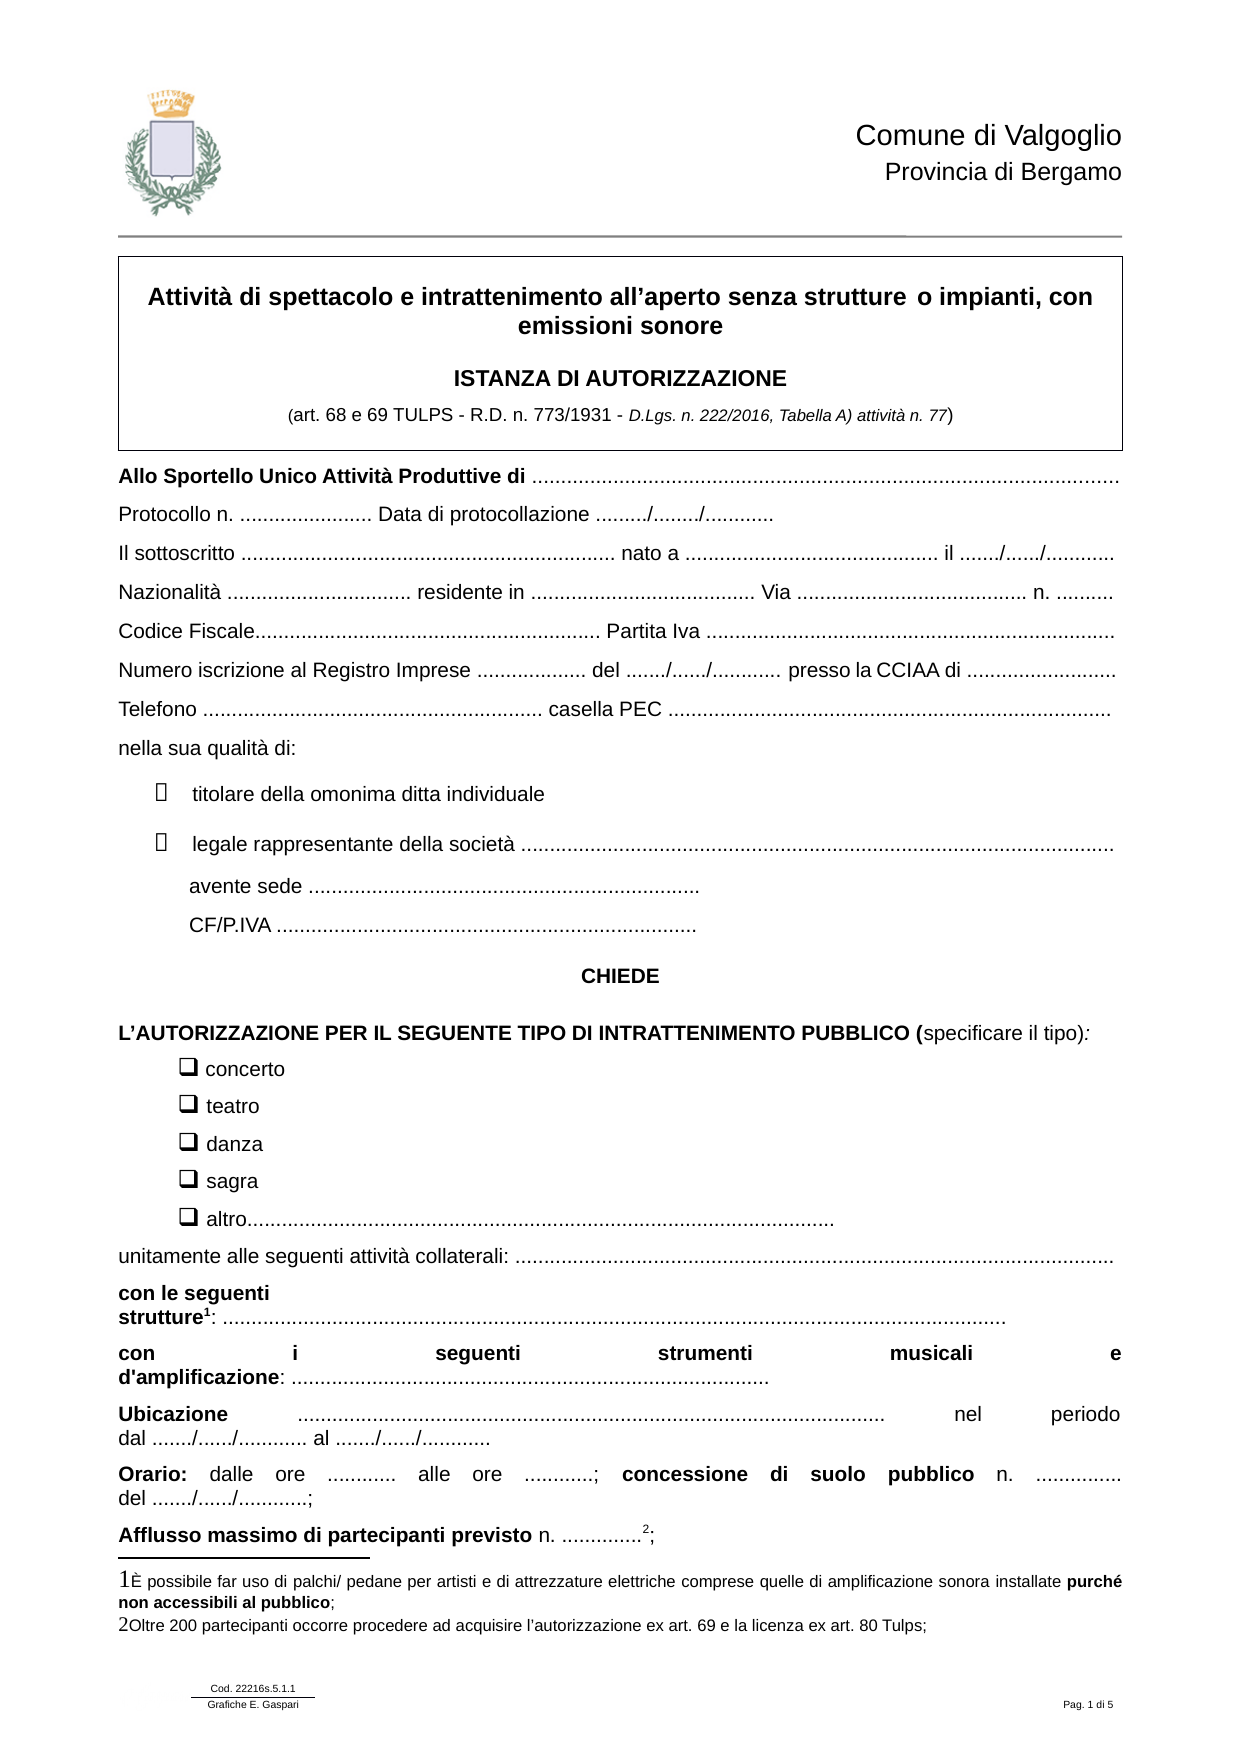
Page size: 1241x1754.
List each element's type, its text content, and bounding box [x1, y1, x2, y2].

text Oltre 200 partecipanti occorre procedere ad acquisire l’autorizzazione ex art. 69 e la licenza ex art. 80 Tulps; [118, 1612, 1122, 1636]
text  teatro [177, 1094, 1122, 1119]
text Orario: dalle ore ............ alle ore ............; concessione di suolo pubblico n. ............... del ......./....../............; [118, 1462, 1122, 1510]
text Nazionalità ................................ residente in ....................................... Via ........................................ n. .......... [118, 580, 1122, 604]
text CF/P.IVA ......................................................................... [189, 913, 1122, 937]
text  titolare della omonima ditta individuale [153, 774, 1122, 808]
text con le seguenti strutture: ........................................................................................................................................ [118, 1281, 1122, 1329]
text con i seguenti strumenti musicali e d'amplificazione: ................................................................................... [118, 1341, 1122, 1389]
text CHIEDE [118, 964, 1122, 988]
text È possibile far uso di palchi/ pedane per artisti e di attrezzature elettriche comprese quelle di amplificazione sonora installate purché non accessibili al pubblico; [118, 1564, 1122, 1612]
text  danza [177, 1132, 1122, 1157]
text  sagra [177, 1169, 1122, 1194]
text unitamente alle seguenti attività collaterali: ........................................................................................................ [118, 1244, 1122, 1268]
text Provincia di Bergamo [224, 157, 1122, 185]
text Protocollo n. ....................... Data di protocollazione ........./......../............ [118, 502, 1122, 526]
text Ubicazione ...................................................................................................... nel periodo dal ......./....../............ al ......./....../............ [118, 1402, 1122, 1449]
text Numero iscrizione al Registro Imprese ................... del ......./....../............ presso la CCIAA di .......................... [118, 658, 1122, 682]
text Comune di Valgoglio [224, 118, 1122, 152]
text  altro...................................................................................................... [177, 1207, 1122, 1232]
table_header Attività di spettacolo e intrattenimento all’aperto senza strutture o impianti, con emissioni sonore ISTANZA DI AUTORIZZAZIONE (art. 68 e 69 TULPS - R.D. n. 773/1931 - D.Lgs. n. 222/2016, Tabella A) attività n. 77) [119, 257, 1122, 450]
text  legale rappresentante della società ....................................................................................................... [153, 824, 1122, 858]
text Allo Sportello Unico Attività Produttive di [118, 463, 1122, 487]
text Afflusso massimo di partecipanti previsto n. ..............; [118, 1522, 1122, 1546]
text Il sottoscritto ................................................................. nato a ............................................ il ......./....../............ [118, 541, 1122, 565]
text  concerto [177, 1057, 1122, 1082]
text L’AUTORIZZAZIONE PER IL SEGUENTE TIPO DI INTRATTENIMENTO PUBBLICO (specificare il tipo): [118, 1020, 1122, 1044]
text Telefono ........................................................... casella PEC ............................................................................. [118, 697, 1122, 721]
text Codice Fiscale............................................................ Partita Iva ....................................................................... [118, 619, 1122, 643]
picture [122, 87, 224, 219]
text avente sede .................................................................... [189, 874, 1122, 898]
text nella sua qualità di: [118, 735, 1122, 759]
